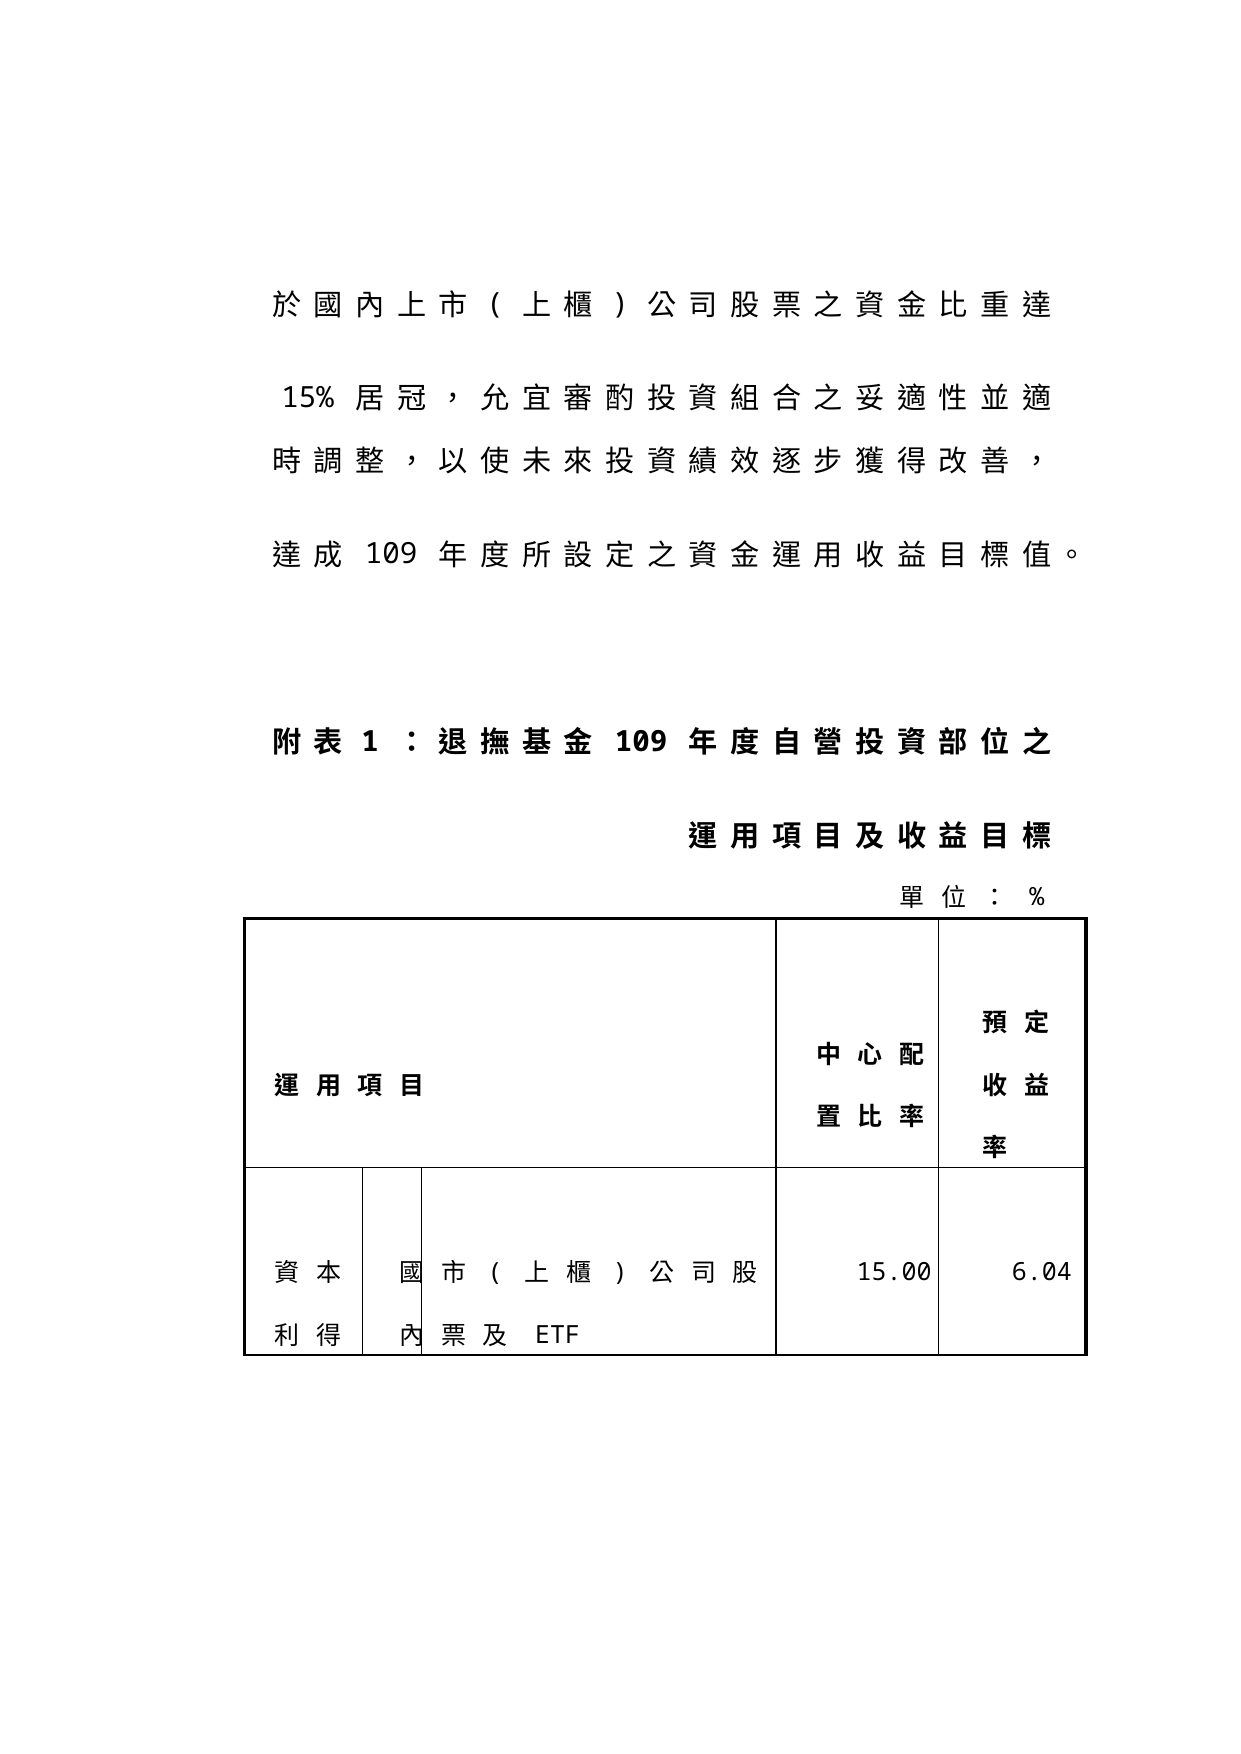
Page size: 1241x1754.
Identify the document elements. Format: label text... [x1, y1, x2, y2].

table_header 預定收益率 [939, 920, 1084, 1167]
table_cell 6.04 [939, 1168, 1084, 1354]
text 附表1：退撫基金109年度自營投資部位之運用項目及收益目標 [218, 667, 1057, 854]
table_cell 國內 [363, 1168, 421, 1354]
table_cell 15.00 [777, 1168, 938, 1354]
table_header 運用項目 [246, 920, 775, 1167]
table_header 中心配置比率 [777, 920, 938, 1167]
text 綜上，退撫基金每年度配置於自營部位之資金達近3千億元，其於107年度投資國內、外上市(上櫃)公司股票及ETF、受益憑證及共同信託基金等資本利得項目，原預定收益率皆有5%以上，執行結果均發生虧損情事。109年度該基金於自營投資項目中規劃配置於國內上市(上櫃)公司股票之資金比重達15%居冠，允宜審酌投資組合之妥適性並適時調整，以使未來投資績效逐步獲得改善，達成109年度所設定之資金運用收益目標值。 [241, 229, 1057, 604]
table_cell 市(上櫃)公司股票及ETF [422, 1168, 775, 1354]
table_cell 資本利得 [246, 1168, 362, 1354]
table_cell 國內 [403, 1263, 420, 1280]
table_cell 國內 [404, 1330, 410, 1338]
text 單位：% [218, 854, 1057, 917]
